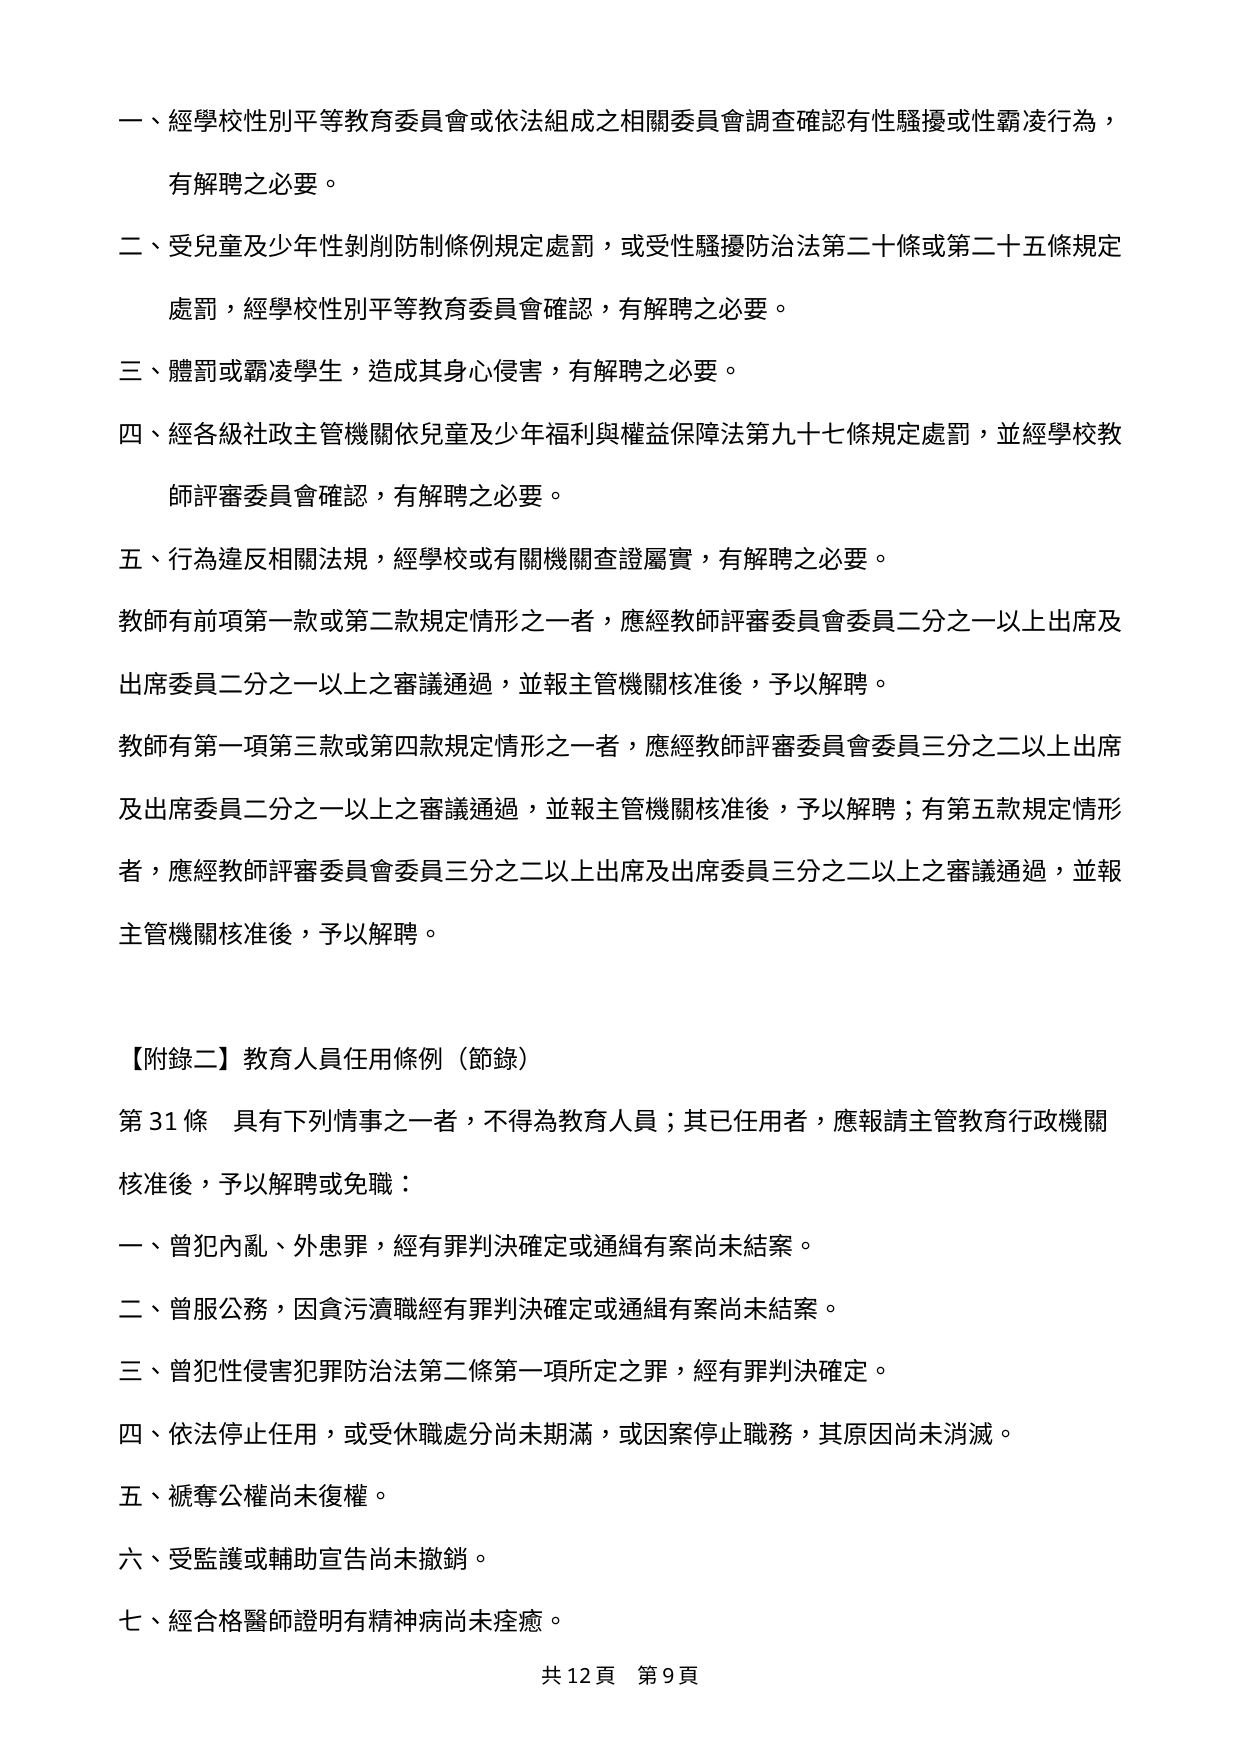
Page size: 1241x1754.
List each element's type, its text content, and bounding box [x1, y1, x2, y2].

text 【附錄二】教育人員任用條例（節錄） [118, 1016, 1122, 1078]
text 五、行為違反相關法規，經學校或有關機關查證屬實，有解聘之必要。 [118, 516, 1122, 578]
text 第31條 具有下列情事之一者，不得為教育人員；其已任用者，應報請主管教育行政機關核准後，予以解聘或免職： [118, 1078, 1122, 1203]
text 二、受兒童及少年性剝削防制條例規定處罰，或受性騷擾防治法第二十條或第二十五條規定處罰，經學校性別平等教育委員會確認，有解聘之必要。 [118, 203, 1122, 328]
text 三、曾犯性侵害犯罪防治法第二條第一項所定之罪，經有罪判決確定。 [118, 1328, 1122, 1391]
text 一、曾犯內亂、外患罪，經有罪判決確定或通緝有案尚未結案。 [118, 1203, 1122, 1266]
text 三、體罰或霸凌學生，造成其身心侵害，有解聘之必要。 [118, 328, 1122, 391]
text 七、經合格醫師證明有精神病尚未痊癒。 [118, 1578, 1122, 1641]
text 教師有前項第一款或第二款規定情形之一者，應經教師評審委員會委員二分之一以上出席及出席委員二分之一以上之審議通過，並報主管機關核准後，予以解聘。 [118, 578, 1122, 703]
text 二、曾服公務，因貪污瀆職經有罪判決確定或通緝有案尚未結案。 [118, 1266, 1122, 1328]
text 六、受監護或輔助宣告尚未撤銷。 [118, 1516, 1122, 1578]
text 五、褫奪公權尚未復權。 [118, 1453, 1122, 1516]
text 一、經學校性別平等教育委員會或依法組成之相關委員會調查確認有性騷擾或性霸凌行為，有解聘之必要。 [118, 78, 1122, 203]
text 教師有第一項第三款或第四款規定情形之一者，應經教師評審委員會委員三分之二以上出席及出席委員二分之一以上之審議通過，並報主管機關核准後，予以解聘；有第五款規定情形者，應經教師評審委員會委員三分之二以上出席及出席委員三分之二以上之審議通過，並報主管機關核准後，予以解聘。 [118, 703, 1122, 953]
text 四、經各級社政主管機關依兒童及少年福利與權益保障法第九十七條規定處罰，並經學校教師評審委員會確認，有解聘之必要。 [118, 391, 1122, 516]
text 四、依法停止任用，或受休職處分尚未期滿，或因案停止職務，其原因尚未消滅。 [118, 1391, 1122, 1453]
